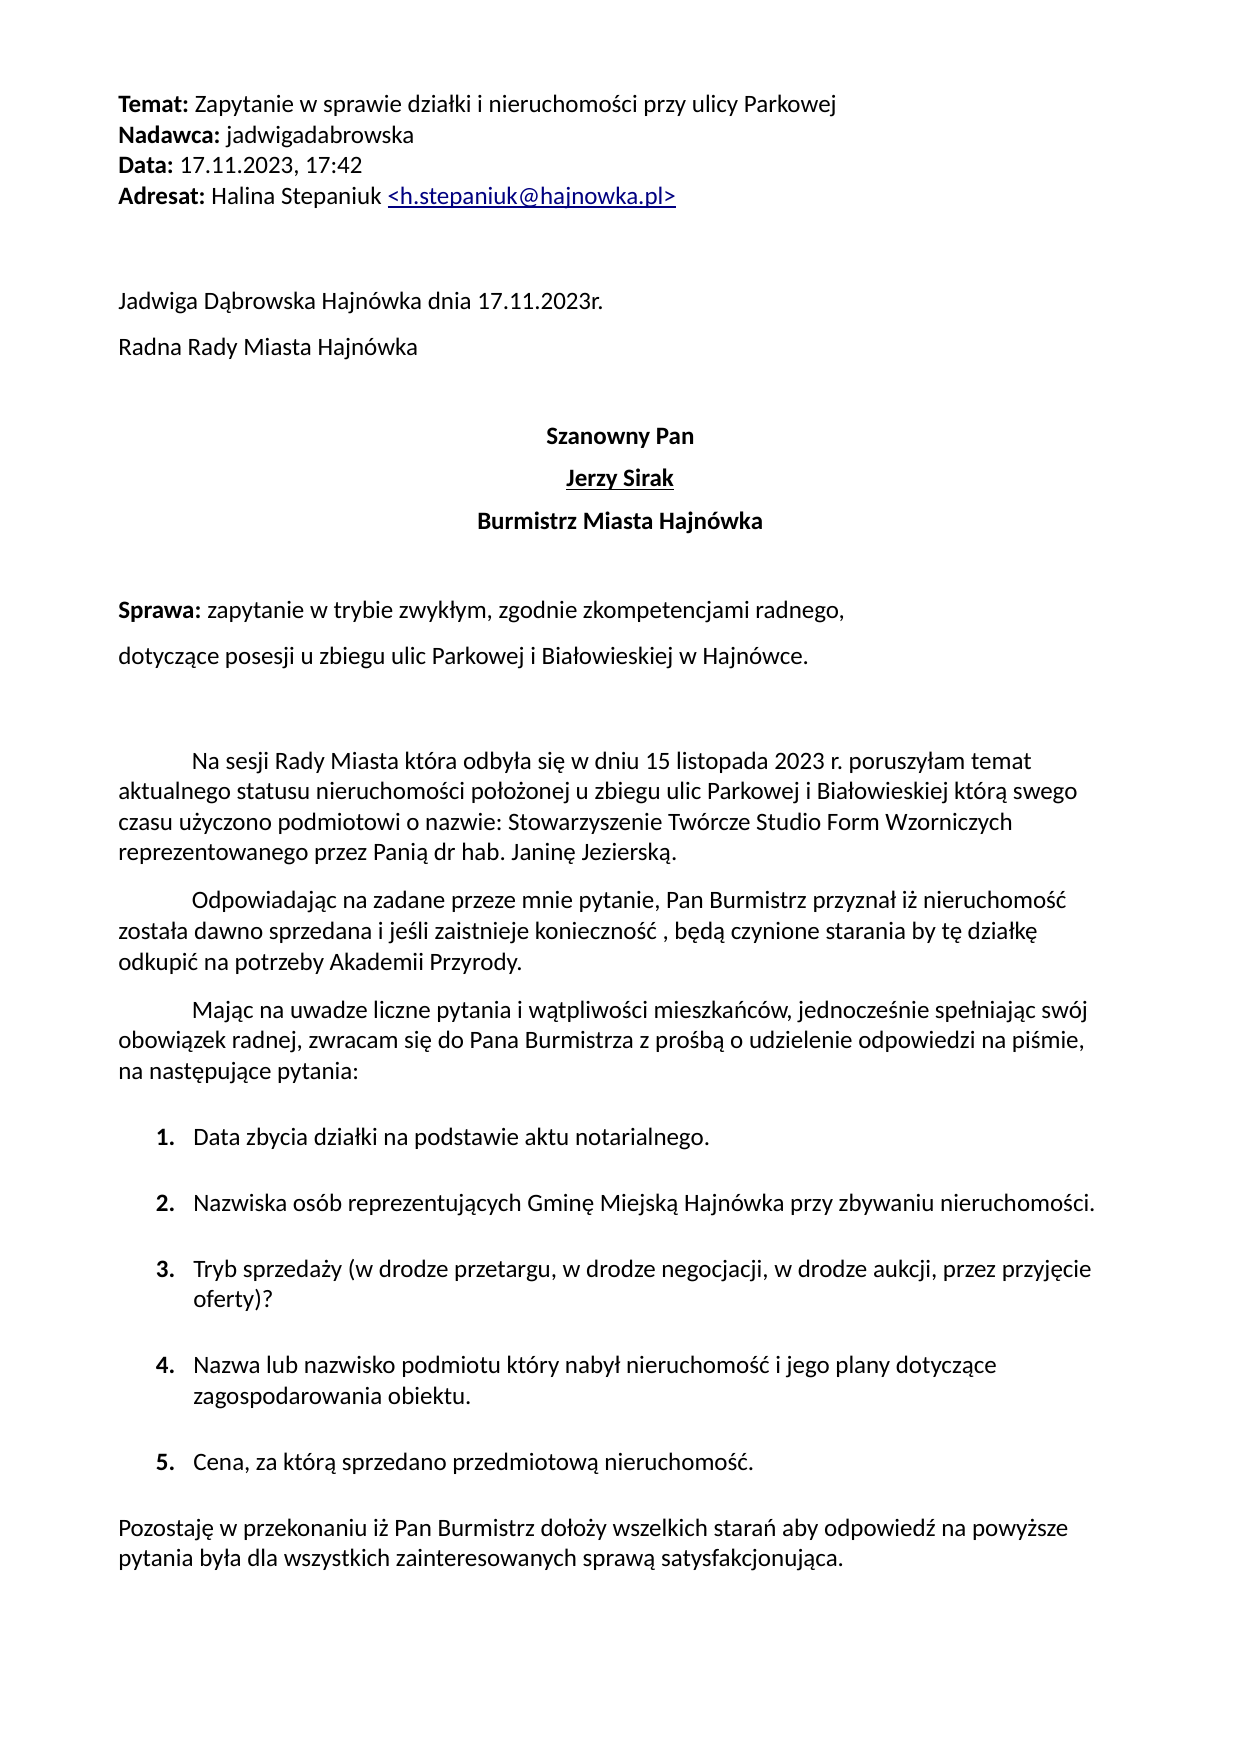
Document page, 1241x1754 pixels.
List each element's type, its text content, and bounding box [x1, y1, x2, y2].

list Tryb sprzedaży (w drodze przetargu, w drodze negocjacji, w drodze aukcji, przez przyjęcie oferty)? [156, 1253, 1122, 1314]
subtitle Adresat: Halina Stepaniuk <h.stepaniuk@hajnowka.pl> [118, 180, 1122, 211]
text Pozostaję w przekonaniu iż Pan Burmistrz dołoży wszelkich starań aby odpowiedź na powyższe pytania była dla wszystkich zainteresowanych sprawą satysfakcjonująca. [118, 1512, 1122, 1573]
list Nazwiska osób reprezentujących Gminę Miejską Hajnówka przy zbywaniu nieruchomości. [156, 1187, 1122, 1217]
text Odpowiadając na zadane przeze mnie pytanie, Pan Burmistrz przyznał iż nieruchomość została dawno sprzedana i jeśli zaistnieje konieczność , będą czynione starania by tę działkę odkupić na potrzeby Akademii Przyrody. [118, 885, 1122, 976]
subtitle Temat: Zapytanie w sprawie działki i nieruchomości przy ulicy Parkowej [118, 88, 1122, 119]
list Data zbycia działki na podstawie aktu notarialnego. [156, 1121, 1122, 1151]
subtitle Data: 17.11.2023, 17:42 [118, 149, 1122, 180]
text Mając na uwadze liczne pytania i wątpliwości mieszkańców, jednocześnie spełniając swój obowiązek radnej, zwracam się do Pana Burmistrza z prośbą o udzielenie odpowiedzi na piśmie, na następujące pytania: [118, 994, 1122, 1086]
subtitle Nadawca: jadwigadabrowska [118, 119, 1122, 149]
text Sprawa: zapytanie w trybie zwykłym, zgodnie zkompetencjami radnego, [118, 594, 1122, 625]
text Jerzy Sirak [118, 462, 1122, 493]
text Radna Rady Miasta Hajnówka [118, 331, 1122, 361]
text dotyczące posesji u zbiegu ulic Parkowej i Białowieskiej w Hajnówce. [118, 640, 1122, 671]
text Jadwiga Dąbrowska Hajnówka dnia 17.11.2023r. [118, 285, 1122, 315]
list Nazwa lub nazwisko podmiotu który nabył nieruchomość i jego plany dotyczące zagospodarowania obiektu. [156, 1349, 1122, 1410]
list Cena, za którą sprzedano przedmiotową nieruchomość. [156, 1446, 1122, 1476]
text Burmistrz Miasta Hajnówka [118, 505, 1122, 535]
text Na sesji Rady Miasta która odbyła się w dniu 15 listopada 2023 r. poruszyłam temat aktualnego statusu nieruchomości położonej u zbiegu ulic Parkowej i Białowieskiej którą swego czasu użyczono podmiotowi o nazwie: Stowarzyszenie Twórcze Studio Form Wzorniczych reprezentowanego przez Panią dr hab. Janinę Jezierską. [118, 745, 1122, 867]
text Szanowny Pan [118, 420, 1122, 451]
